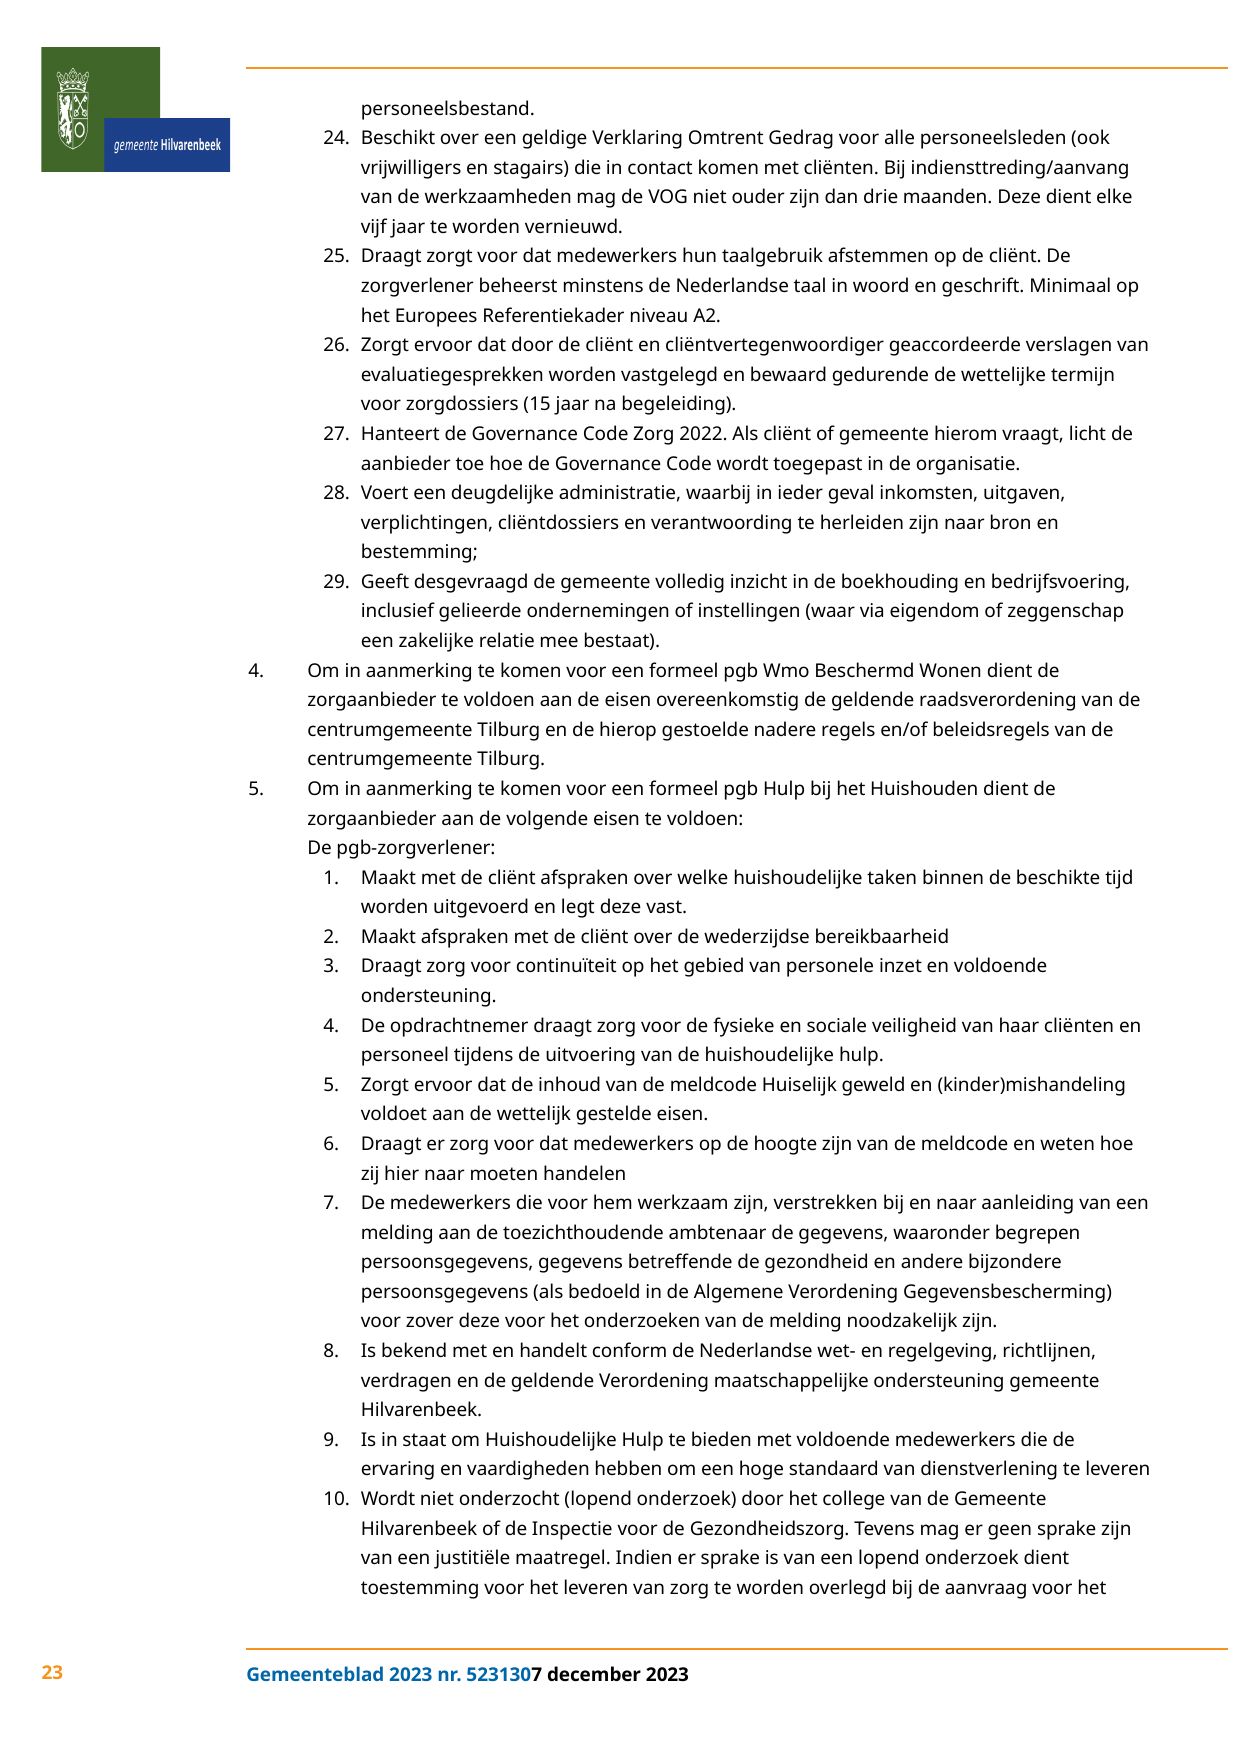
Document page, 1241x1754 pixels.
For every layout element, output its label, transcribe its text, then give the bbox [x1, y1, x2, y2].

list Zorgt ervoor dat de inhoud van de meldcode Huiselijk geweld en (kinder)mishandeling voldoet aan de wettelijk gestelde eisen. [323, 1071, 1152, 1126]
list Draagt zorgt voor dat medewerkers hun taalgebruik afstemmen op de cliënt. De zorgverlener beheerst minstens de Nederlandse taal in woord en geschrift. Minimaal op het Europees Referentiekader niveau A2. [323, 243, 1152, 328]
list personeelsbestand. [323, 95, 1152, 121]
list Om in aanmerking te komen voor een formeel pgb Wmo Beschermd Wonen dient de zorgaanbieder te voldoen aan de eisen overeenkomstig de geldende raadsverordening van de centrumgemeente Tilburg en de hierop gestoelde nadere regels en/of beleidsregels van de centrumgemeente Tilburg. [248, 657, 1152, 771]
list Hanteert de Governance Code Zorg 2022. Als cliënt of gemeente hierom vraagt, licht de aanbieder toe hoe de Governance Code wordt toegepast in de organisatie. [323, 420, 1152, 476]
list De medewerkers die voor hem werkzaam zijn, verstrekken bij en naar aanleiding van een melding aan de toezichthoudende ambtenaar de gegevens, waaronder begrepen persoonsgegevens, gegevens betreffende de gezondheid en andere bijzondere persoonsgegevens (als bedoeld in de Algemene Verordening Gegevensbescherming) voor zover deze voor het onderzoeken van de melding noodzakelijk zijn. [323, 1189, 1152, 1333]
list Wordt niet onderzocht (lopend onderzoek) door het college van de Gemeente Hilvarenbeek of de Inspectie voor de Gezondheidszorg. Tevens mag er geen sprake zijn van een justitiële maatregel. Indien er sprake is van een lopend onderzoek dient toestemming voor het leveren van zorg te worden overlegd bij de aanvraag voor het [323, 1485, 1152, 1600]
list Maakt afspraken met de cliënt over de wederzijdse bereikbaarheid [323, 923, 1152, 949]
list Voert een deugdelijke administratie, waarbij in ieder geval inkomsten, uitgaven, verplichtingen, cliëntdossiers en verantwoording te herleiden zijn naar bron en bestemming; [323, 479, 1152, 564]
list Draagt er zorg voor dat medewerkers op de hoogte zijn van de meldcode en weten hoe zij hier naar moeten handelen [323, 1130, 1152, 1186]
list Beschikt over een geldige Verklaring Omtrent Gedrag voor alle personeelsleden (ook vrijwilligers en stagairs) die in contact komen met cliënten. Bij indiensttreding/aanvang van de werkzaamheden mag de VOG niet ouder zijn dan drie maanden. Deze dient elke vijf jaar te worden vernieuwd. [323, 124, 1152, 239]
list Maakt met de cliënt afspraken over welke huishoudelijke taken binnen de beschikte tijd worden uitgevoerd en legt deze vast. [323, 864, 1152, 919]
list Zorgt ervoor dat door de cliënt en cliëntvertegenwoordiger geaccordeerde verslagen van evaluatiegesprekken worden vastgelegd en bewaard gedurende de wettelijke termijn voor zorgdossiers (15 jaar na begeleiding). [323, 331, 1152, 416]
picture [41, 47, 231, 172]
list Geeft desgevraagd de gemeente volledig inzicht in de boekhouding en bedrijfsvoering, inclusief gelieerde ondernemingen of instellingen (waar via eigendom of zeggenschap een zakelijke relatie mee bestaat). [323, 568, 1152, 653]
list De opdrachtnemer draagt zorg voor de fysieke en sociale veiligheid van haar cliënten en personeel tijdens de uitvoering van de huishoudelijke hulp. [323, 1012, 1152, 1067]
list Om in aanmerking te komen voor een formeel pgb Hulp bij het Huishouden dient de zorgaanbieder aan de volgende eisen te voldoen: [248, 775, 1152, 831]
list Is bekend met en handelt conform de Nederlandse wet- en regelgeving, richtlijnen, verdragen en de geldende Verordening maatschappelijke ondersteuning gemeente Hilvarenbeek. [323, 1337, 1152, 1422]
list Draagt zorg voor continuïteit op het gebied van personele inzet en voldoende ondersteuning. [323, 953, 1152, 1008]
list Is in staat om Huishoudelijke Hulp te bieden met voldoende medewerkers die de ervaring en vaardigheden hebben om een hoge standaard van dienstverlening te leveren [323, 1426, 1152, 1481]
list De pgb-zorgverlener: [248, 834, 1152, 860]
